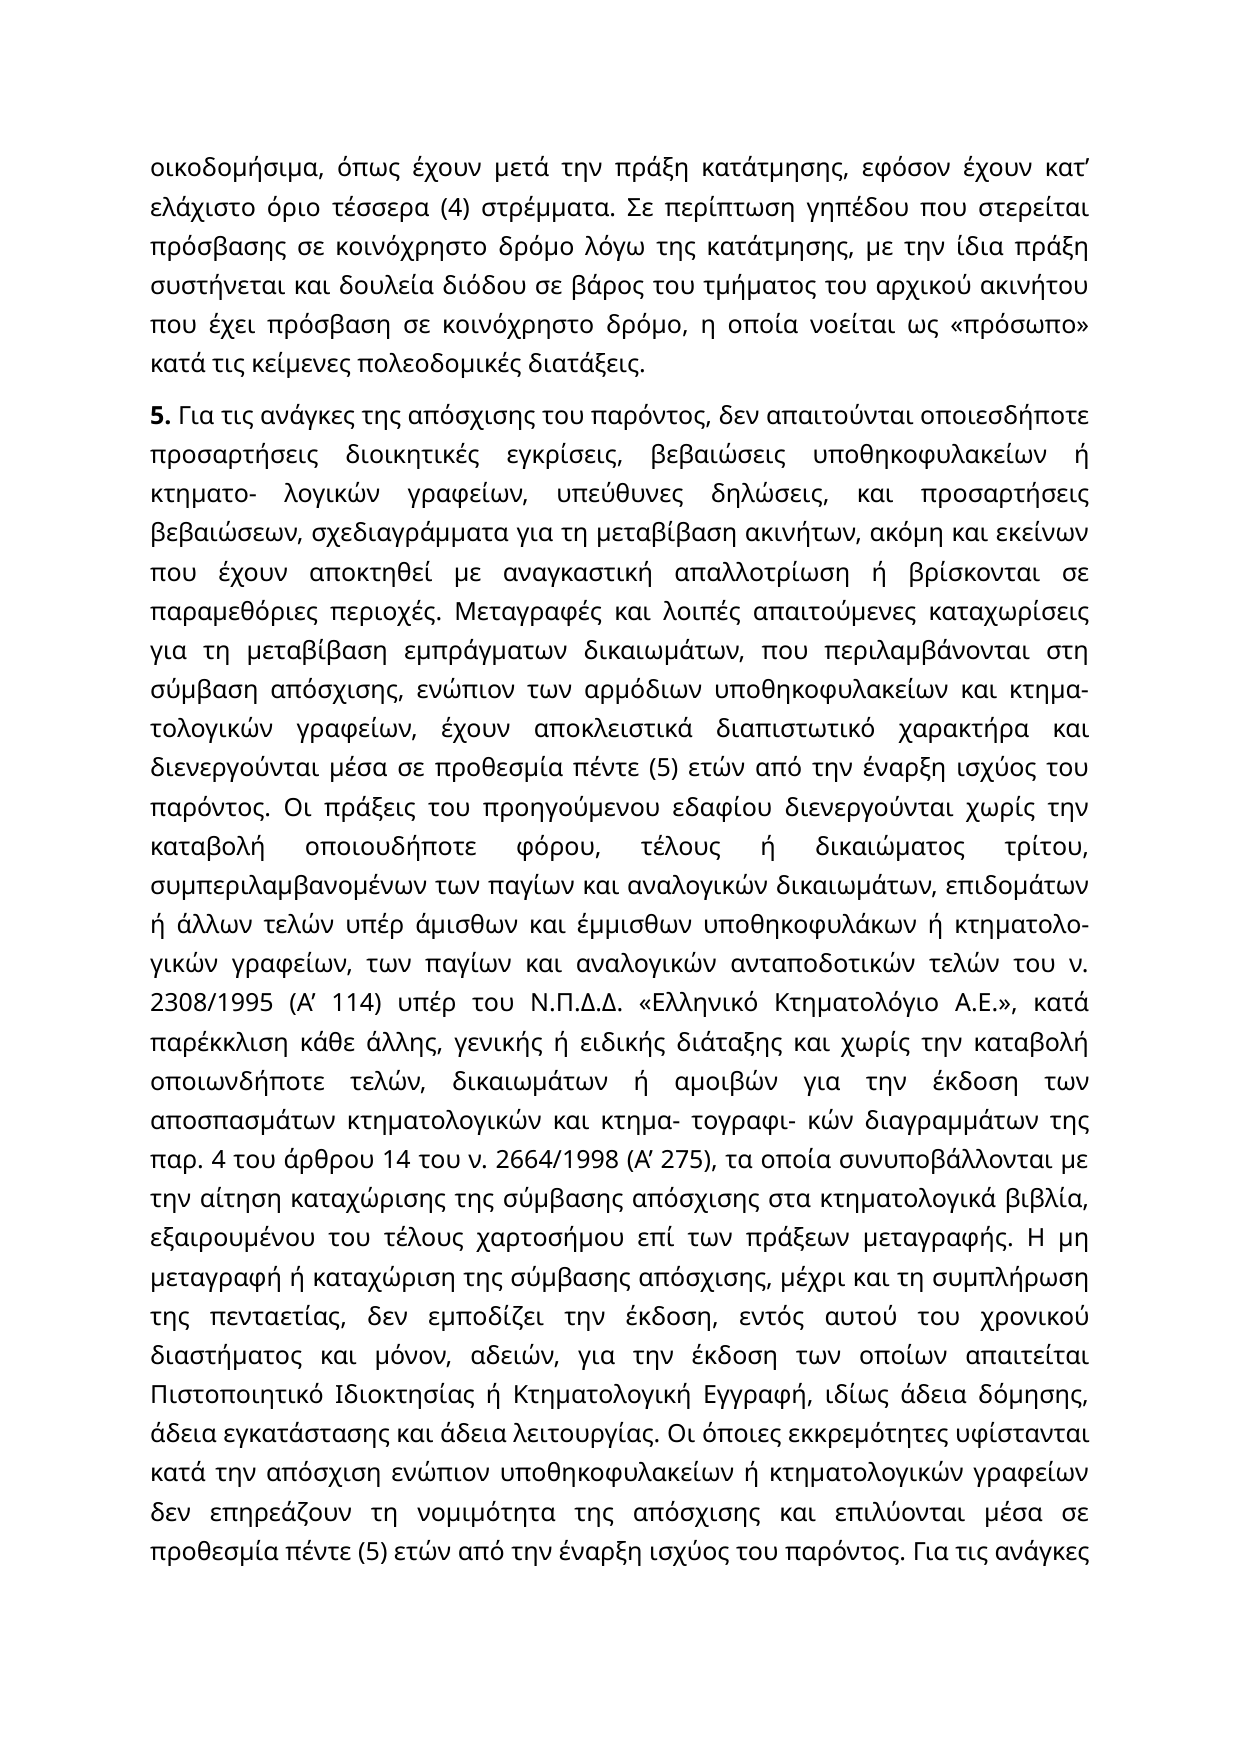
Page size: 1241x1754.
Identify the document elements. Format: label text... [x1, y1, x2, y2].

text 5. Για τις ανάγκες της απόσχισης του παρόντος, δεν απαιτούνται οποιεσδήποτε προσαρτήσεις διοικητικές εγκρίσεις, βεβαιώσεις υποθηκοφυλακείων ή κτηματο- λογικών γραφείων, υπεύθυνες δηλώσεις, και προσαρτήσεις βεβαιώσεων, σχεδιαγράμματα για τη μεταβίβαση ακινήτων, ακόμη και εκείνων που έχουν αποκτηθεί με αναγκαστική απαλλοτρίωση ή βρίσκονται σε παραμεθόριες περιοχές. Μεταγραφές και λοιπές απαιτούμενες καταχωρίσεις για τη μεταβίβαση εμπράγματων δικαιωμάτων, που περιλαμβάνονται στη σύμβαση απόσχισης, ενώπιον των αρμόδιων υποθηκοφυλακείων και κτημα- τολογικών γραφείων, έχουν αποκλειστικά διαπιστωτικό χαρακτήρα και διενεργούνται μέσα σε προθεσμία πέντε (5) ετών από την έναρξη ισχύος του παρόντος. Οι πράξεις του προηγούμενου εδαφίου διενεργούνται χωρίς την καταβολή οποιουδήποτε φόρου, τέλους ή δικαιώματος τρίτου, συμπεριλαμβανομένων των παγίων και αναλογικών δικαιωμάτων, επιδομάτων ή άλλων τελών υπέρ άμισθων και έμμισθων υποθηκοφυλάκων ή κτηματολο- γικών γραφείων, των παγίων και αναλογικών ανταποδοτικών τελών του ν. 2308/1995 (Α’ 114) υπέρ του Ν.Π.Δ.Δ. «Ελληνικό Κτηματολόγιο Α.Ε.», κατά παρέκκλιση κάθε άλλης, γενικής ή ειδικής διάταξης και χωρίς την καταβολή οποιωνδήποτε τελών, δικαιωμάτων ή αμοιβών για την έκδοση των αποσπασμάτων κτηματολογικών και κτημα- τογραφι- κών διαγραμμάτων της παρ. 4 του άρθρου 14 του ν. 2664/1998 (Α’ 275), τα οποία συνυποβάλλονται με την αίτηση καταχώρισης της σύμβασης απόσχισης στα κτηματολογικά βιβλία, εξαιρουμένου του τέλους χαρτοσήμου επί των πράξεων μεταγραφής. Η μη μεταγραφή ή καταχώριση της σύμβασης απόσχισης, μέχρι και τη συμπλήρωση της πενταετίας, δεν εμποδίζει την έκδοση, εντός αυτού του χρονικού διαστήματος και μόνον, αδειών, για την έκδοση των οποίων απαιτείται Πιστοποιητικό Ιδιοκτησίας ή Κτηματολογική Εγγραφή, ιδίως άδεια δόμησης, άδεια εγκατάστασης και άδεια λειτουργίας. Οι όποιες εκκρεμότητες υφίστανται κατά την απόσχιση ενώπιον υποθηκοφυλακείων ή κτηματολογικών γραφείων δεν επηρεάζουν τη νομιμότητα της απόσχισης και επιλύονται μέσα σε προθεσμία πέντε (5) ετών από την έναρξη ισχύος του παρόντος. Για τις ανάγκες [150, 397, 1090, 1567]
text οικοδομήσιμα, όπως έχουν μετά την πράξη κατάτμησης, εφόσον έχουν κατ’ ελάχιστο όριο τέσσερα (4) στρέμματα. Σε περίπτωση γηπέδου που στερείται πρόσβασης σε κοινόχρηστο δρόμο λόγω της κατάτμησης, με την ίδια πράξη συστήνεται και δουλεία διόδου σε βάρος του τμήματος του αρχικού ακινήτου που έχει πρόσβαση σε κοινόχρηστο δρόμο, η οποία νοείται ως «πρόσωπο» κατά τις κείμενες πολεοδομικές διατάξεις. [150, 150, 1090, 380]
